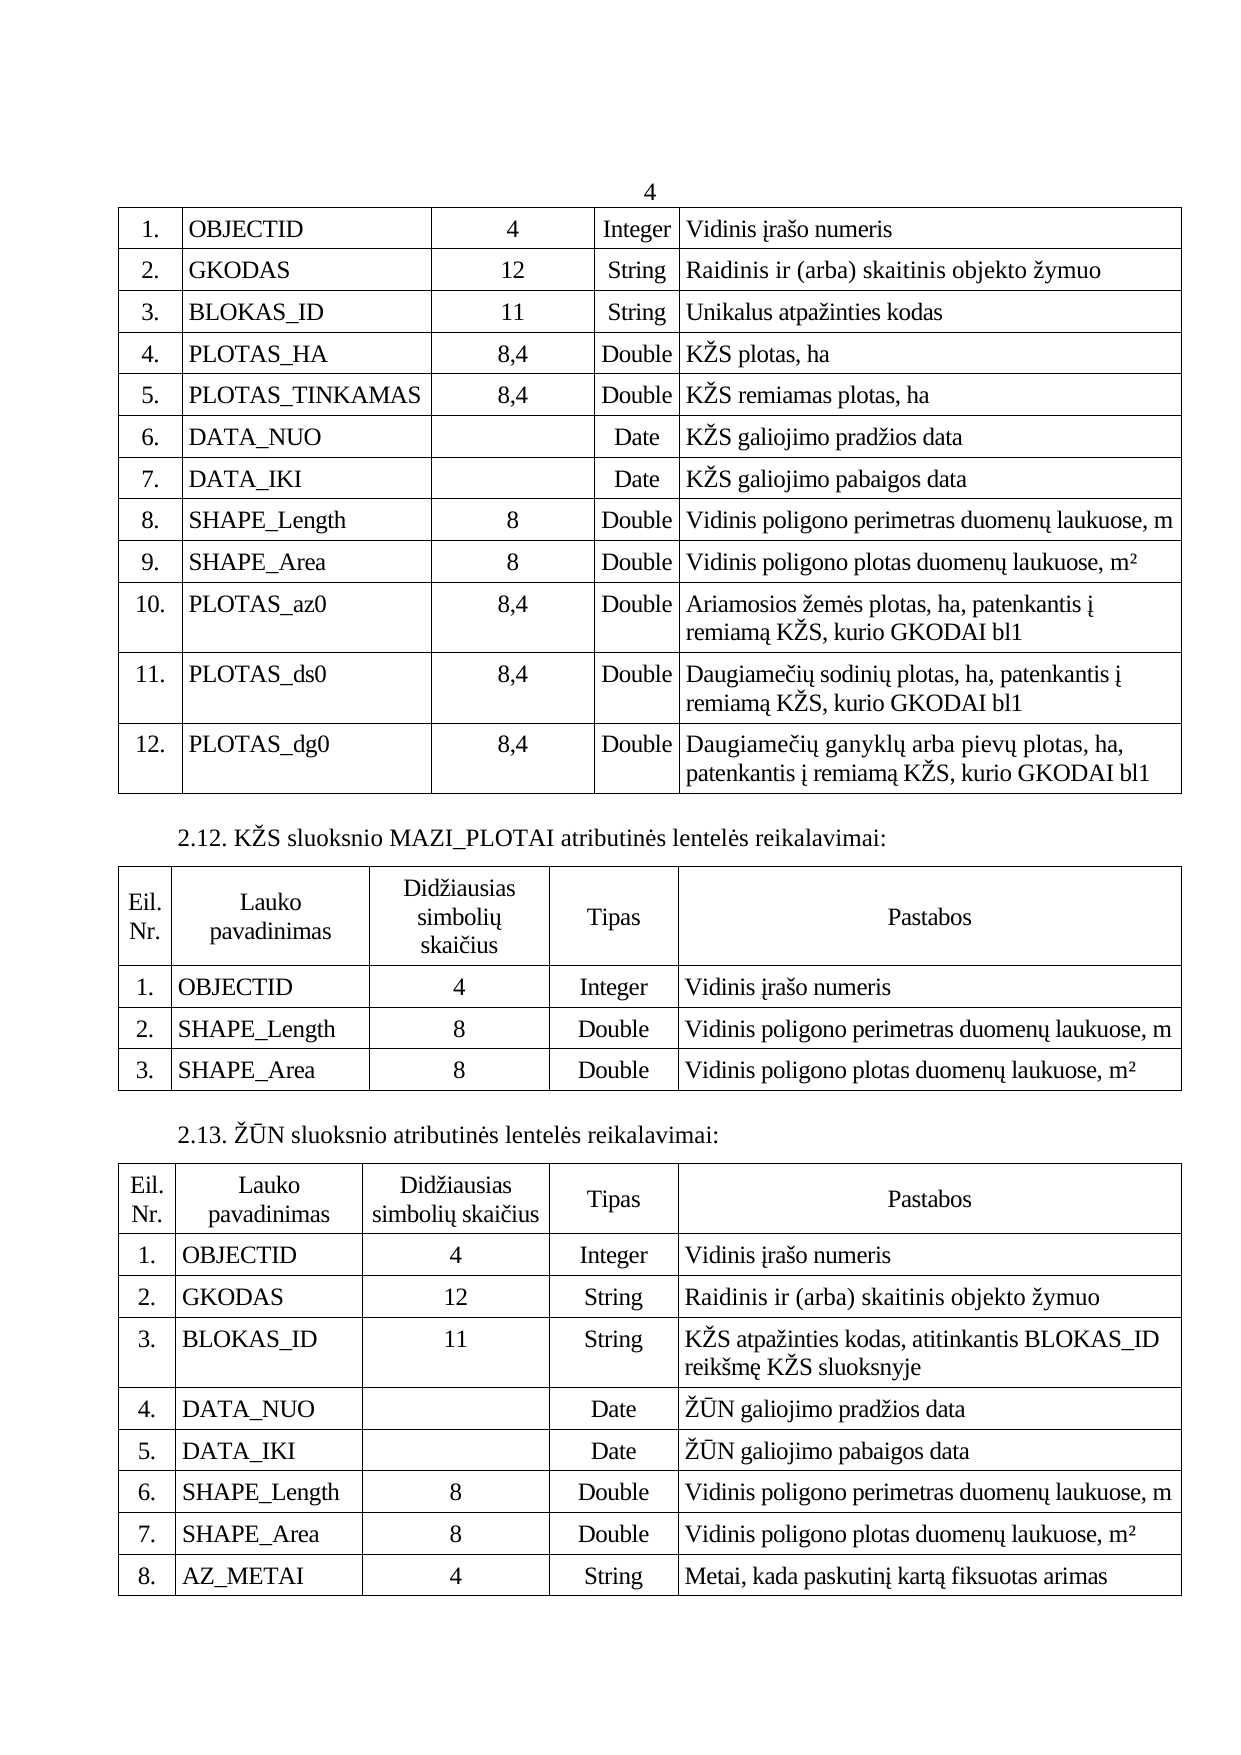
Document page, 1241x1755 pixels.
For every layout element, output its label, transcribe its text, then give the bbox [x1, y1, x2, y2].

table_cell DATA_IKI [183, 458, 431, 498]
table_cell OBJECTID [176, 1234, 362, 1275]
table_cell 5. [119, 1430, 175, 1470]
table_cell Double [595, 499, 679, 540]
table_cell 6. [119, 416, 182, 457]
table_cell 8 [432, 499, 594, 540]
table_header Tipas [550, 867, 678, 965]
table_cell PLOTAS_HA [183, 333, 431, 373]
table_cell Vidinis poligono perimetras duomenų laukuose, m [680, 499, 1181, 540]
table_cell SHAPE_Length [183, 499, 431, 540]
table_cell 4 [363, 1555, 549, 1595]
table_cell 2. [119, 249, 182, 290]
table_cell Metai, kada paskutinį kartą fiksuotas arimas [679, 1555, 1181, 1595]
table_cell pLOTAS_az0 [183, 583, 431, 652]
table_cell [432, 458, 594, 498]
table_cell Date [550, 1388, 678, 1429]
table_cell Double [595, 653, 679, 722]
table_cell String [550, 1276, 678, 1317]
table_cell String [595, 291, 679, 332]
table_cell 6. [119, 1471, 175, 1512]
table_cell Integer [550, 966, 678, 1007]
table_cell 2. [119, 1276, 175, 1317]
table_cell KŽS plotas, ha [680, 333, 1181, 373]
table_cell Integer [595, 208, 679, 248]
table_cell 7. [119, 1513, 175, 1554]
table_cell 2. [119, 1008, 171, 1048]
table_header Didžiausias simbolių skaičius [370, 867, 549, 965]
table_cell Double [595, 333, 679, 373]
table_cell 12. [119, 724, 182, 793]
table_cell [432, 416, 594, 457]
table_cell Raidinis ir (arba) skaitinis objekto žymuo [680, 249, 1181, 290]
text 2.13. ŽŪN sluoksnio atributinės lentelės reikalavimai: [118, 1120, 1181, 1148]
table_cell KŽS remiamas plotas, ha [680, 374, 1181, 415]
table_cell Double [550, 1471, 678, 1512]
table_cell 4 [432, 208, 594, 248]
table_cell 8 [363, 1513, 549, 1554]
table_cell 7. [119, 458, 182, 498]
table_header Tipas [550, 1164, 678, 1233]
table_cell KŽS galiojimo pradžios data [680, 416, 1181, 457]
table_cell 9. [119, 541, 182, 582]
table_cell 4 [363, 1234, 549, 1275]
table_cell BLOKAS_ID [183, 291, 431, 332]
table_cell 12 [432, 249, 594, 290]
table_cell PLOTAS_dg0 [183, 724, 431, 793]
table_header Pastabos [679, 1164, 1181, 1233]
table_header Didžiausias simbolių skaičius [363, 1164, 549, 1233]
table_cell Vidinis įrašo numeris [679, 1234, 1181, 1275]
table_header Eil. Nr. [119, 867, 171, 965]
table_cell 10. [119, 583, 182, 652]
table_cell Vidinis poligono plotas duomenų laukuose, m² [679, 1049, 1181, 1090]
table_cell GKODAS [183, 249, 431, 290]
table_cell DATA_NUO [176, 1388, 362, 1429]
table_cell 8,4 [432, 333, 594, 373]
table_cell Double [550, 1008, 678, 1048]
table_cell BLOKAS_ID [176, 1318, 362, 1387]
table_cell 4. [119, 1388, 175, 1429]
table_cell shape_Area [183, 541, 431, 582]
table_cell 8,4 [432, 374, 594, 415]
table_cell 3. [119, 1318, 175, 1387]
table_cell Vidinis įrašo numeris [679, 966, 1181, 1007]
table_cell String [550, 1555, 678, 1595]
table_cell Daugiamečių sodinių plotas, ha, patenkantis į remiamą KŽS, kurio GKODAI bl1 [680, 653, 1181, 722]
table_cell String [595, 249, 679, 290]
table_cell 8,4 [432, 724, 594, 793]
table_cell SHAPE_Length [172, 1008, 369, 1048]
table_cell Ariamosios žemės plotas, ha, patenkantis į remiamą KŽS, kurio GKODAI bl1 [680, 583, 1181, 652]
table_cell 8 [432, 541, 594, 582]
table_cell Date [595, 458, 679, 498]
table_cell 3. [119, 291, 182, 332]
table_cell Vidinis poligono perimetras duomenų laukuose, m [679, 1008, 1181, 1048]
table_cell Unikalus atpažinties kodas [680, 291, 1181, 332]
table_cell 11 [432, 291, 594, 332]
table_header Pastabos [679, 867, 1181, 965]
table_cell SHAPE_Length [176, 1471, 362, 1512]
table_cell 8 [370, 1049, 549, 1090]
table_cell 8 [370, 1008, 549, 1048]
table_cell Raidinis ir (arba) skaitinis objekto žymuo [679, 1276, 1181, 1317]
table_header Eil. Nr. [119, 1164, 175, 1233]
table_cell ŽŪN galiojimo pabaigos data [679, 1430, 1181, 1470]
table_cell Integer [550, 1234, 678, 1275]
table_cell Vidinis poligono perimetras duomenų laukuose, m [679, 1471, 1181, 1512]
table_cell Double [595, 374, 679, 415]
table_cell GKODAS [176, 1276, 362, 1317]
table_cell OBJECTID [172, 966, 369, 1007]
table_cell [363, 1388, 549, 1429]
table_cell 4 [370, 966, 549, 1007]
table_cell Double [595, 724, 679, 793]
table_cell Daugiamečių ganyklų arba pievų plotas, ha, patenkantis į remiamą KŽS, kurio GKODAI bl1 [680, 724, 1181, 793]
text 2.12. KŽS sluoksnio MAZI_PLOTAI atributinės lentelės reikalavimai: [118, 823, 1181, 851]
table_cell KŽS atpažinties kodas, atitinkantis BLOKAS_ID reikšmę KŽS sluoksnyje [679, 1318, 1181, 1387]
table_cell Date [595, 416, 679, 457]
table_cell Double [550, 1513, 678, 1554]
table_cell KŽS galiojimo pabaigos data [680, 458, 1181, 498]
table_cell 12 [363, 1276, 549, 1317]
table_cell Vidinis įrašo numeris [680, 208, 1181, 248]
table_cell az_metai [176, 1555, 362, 1595]
table_header Lauko pavadinimas [176, 1164, 362, 1233]
table_cell 1. [119, 1234, 175, 1275]
table_cell ŽŪN galiojimo pradžios data [679, 1388, 1181, 1429]
table_cell pLOTAS_ds0 [183, 653, 431, 722]
table_cell DATA_IKI [176, 1430, 362, 1470]
table_cell shape_Area [172, 1049, 369, 1090]
table_cell 8 [363, 1471, 549, 1512]
table_cell [363, 1430, 549, 1470]
table_cell Double [595, 583, 679, 652]
table_cell 3. [119, 1049, 171, 1090]
table_cell 5. [119, 374, 182, 415]
table_cell Vidinis poligono plotas duomenų laukuose, m² [679, 1513, 1181, 1554]
table_cell 11. [119, 653, 182, 722]
table_cell 11 [363, 1318, 549, 1387]
table_cell DATA_NUO [183, 416, 431, 457]
table_cell Date [550, 1430, 678, 1470]
table_cell 1. [119, 208, 182, 248]
table_header Lauko pavadinimas [172, 867, 369, 965]
table_cell String [550, 1318, 678, 1387]
table_cell Vidinis poligono plotas duomenų laukuose, m² [680, 541, 1181, 582]
table_cell 8,4 [432, 583, 594, 652]
table_cell 4. [119, 333, 182, 373]
table_cell 1. [119, 966, 171, 1007]
table_cell PLOTAS_TINKAMAS [183, 374, 431, 415]
table_cell OBJECTID [183, 208, 431, 248]
table_cell 8. [119, 499, 182, 540]
table_cell Double [550, 1049, 678, 1090]
table_cell shape_Area [176, 1513, 362, 1554]
table_cell 8,4 [432, 653, 594, 722]
table_cell Double [595, 541, 679, 582]
table_cell 8. [119, 1555, 175, 1595]
